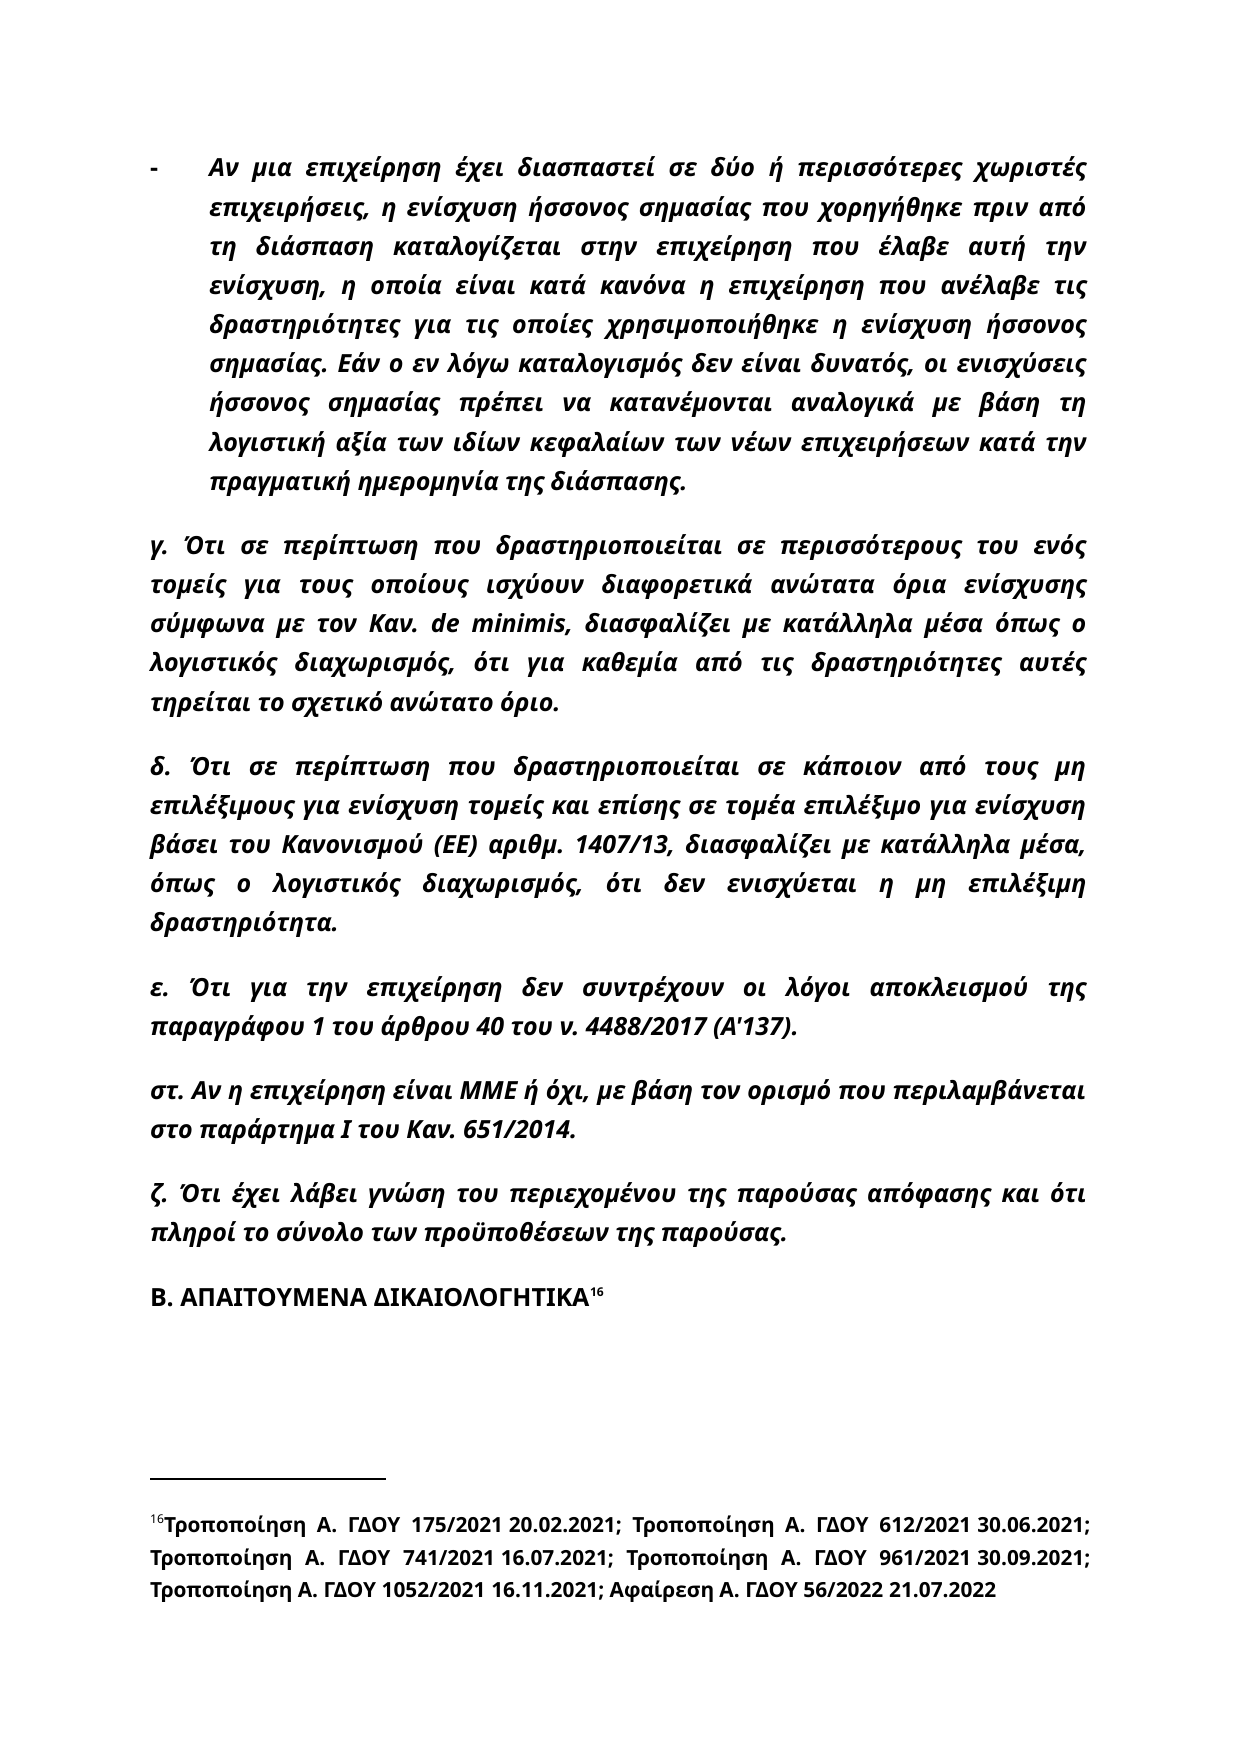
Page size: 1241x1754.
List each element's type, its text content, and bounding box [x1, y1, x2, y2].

text ε. Ότι για την επιχείρηση δεν συντρέχουν οι λόγοι αποκλεισμού της παραγράφου 1 του άρθρου 40 του ν. 4488/2017 (Α'137). [150, 969, 1090, 1042]
text γ. Ότι σε περίπτωση που δραστηριοποιείται σε περισσότερους του ενός τομείς για τους οποίους ισχύουν διαφορετικά ανώτατα όρια ενίσχυσης σύμφωνα με τον Καν. de minimis, διασφαλίζει με κατάλληλα μέσα όπως ο λογιστικός διαχωρισμός, ότι για καθεμία από τις δραστηριότητες αυτές τηρείται το σχετικό ανώτατο όριο. [150, 527, 1090, 718]
list - Αν μια επιχείρηση έχει διασπαστεί σε δύο ή περισσότερες χωριστές επιχειρήσεις, η ενίσχυση ήσσονος σημασίας που χορηγήθηκε πριν από τη διάσπαση καταλογίζεται στην επιχείρηση που έλαβε αυτή την ενίσχυση, η οποία είναι κατά κανόνα η επιχείρηση που ανέλαβε τις δραστηριότητες για τις οποίες χρησιμοποιήθηκε η ενίσχυση ήσσονος σημασίας. Εάν ο εν λόγω καταλογισμός δεν είναι δυνατός, οι ενισχύσεις ήσσονος σημασίας πρέπει να κατανέμονται αναλογικά με βάση τη λογιστική αξία των ιδίων κεφαλαίων των νέων επιχειρήσεων κατά την πραγματική ημερομηνία της διάσπασης. [150, 150, 1090, 497]
text ζ. Ότι έχει λάβει γνώση του περιεχομένου της παρούσας απόφασης και ότι πληροί το σύνολο των προϋποθέσεων της παρούσας. [150, 1176, 1090, 1249]
text στ. Αν η επιχείρηση είναι ΜΜΕ ή όχι, με βάση τον ορισμό που περιλαμβάνεται στο παράρτημα I του Καν. 651/2014. [150, 1072, 1090, 1146]
text δ. Ότι σε περίπτωση που δραστηριοποιείται σε κάποιον από τους μη επιλέξιμους για ενίσχυση τομείς και επίσης σε τομέα επιλέξιμο για ενίσχυση βάσει του Κανονισμού (ΕΕ) αριθμ. 1407/13, διασφαλίζει με κατάλληλα μέσα, όπως ο λογιστικός διαχωρισμός, ότι δεν ενισχύεται η μη επιλέξιμη δραστηριότητα. [150, 748, 1090, 939]
text Β. ΑΠΑΙΤΟΥΜΕΝΑ ΔΙΚΑΙΟΛΟΓΗΤΙΚΑ [150, 1279, 1090, 1313]
text Τροποποίηση A. ΓΔΟΥ 175/2021 20.02.2021; Τροποποίηση A. ΓΔΟΥ 612/2021 30.06.2021; Τροποποίηση A. ΓΔΟΥ 741/2021 16.07.2021; Τροποποίηση A. ΓΔΟΥ 961/2021 30.09.2021; Τροποποίηση A. ΓΔΟΥ 1052/2021 16.11.2021; Αφαίρεση A. ΓΔΟΥ 56/2022 21.07.2022 [150, 1510, 1090, 1604]
